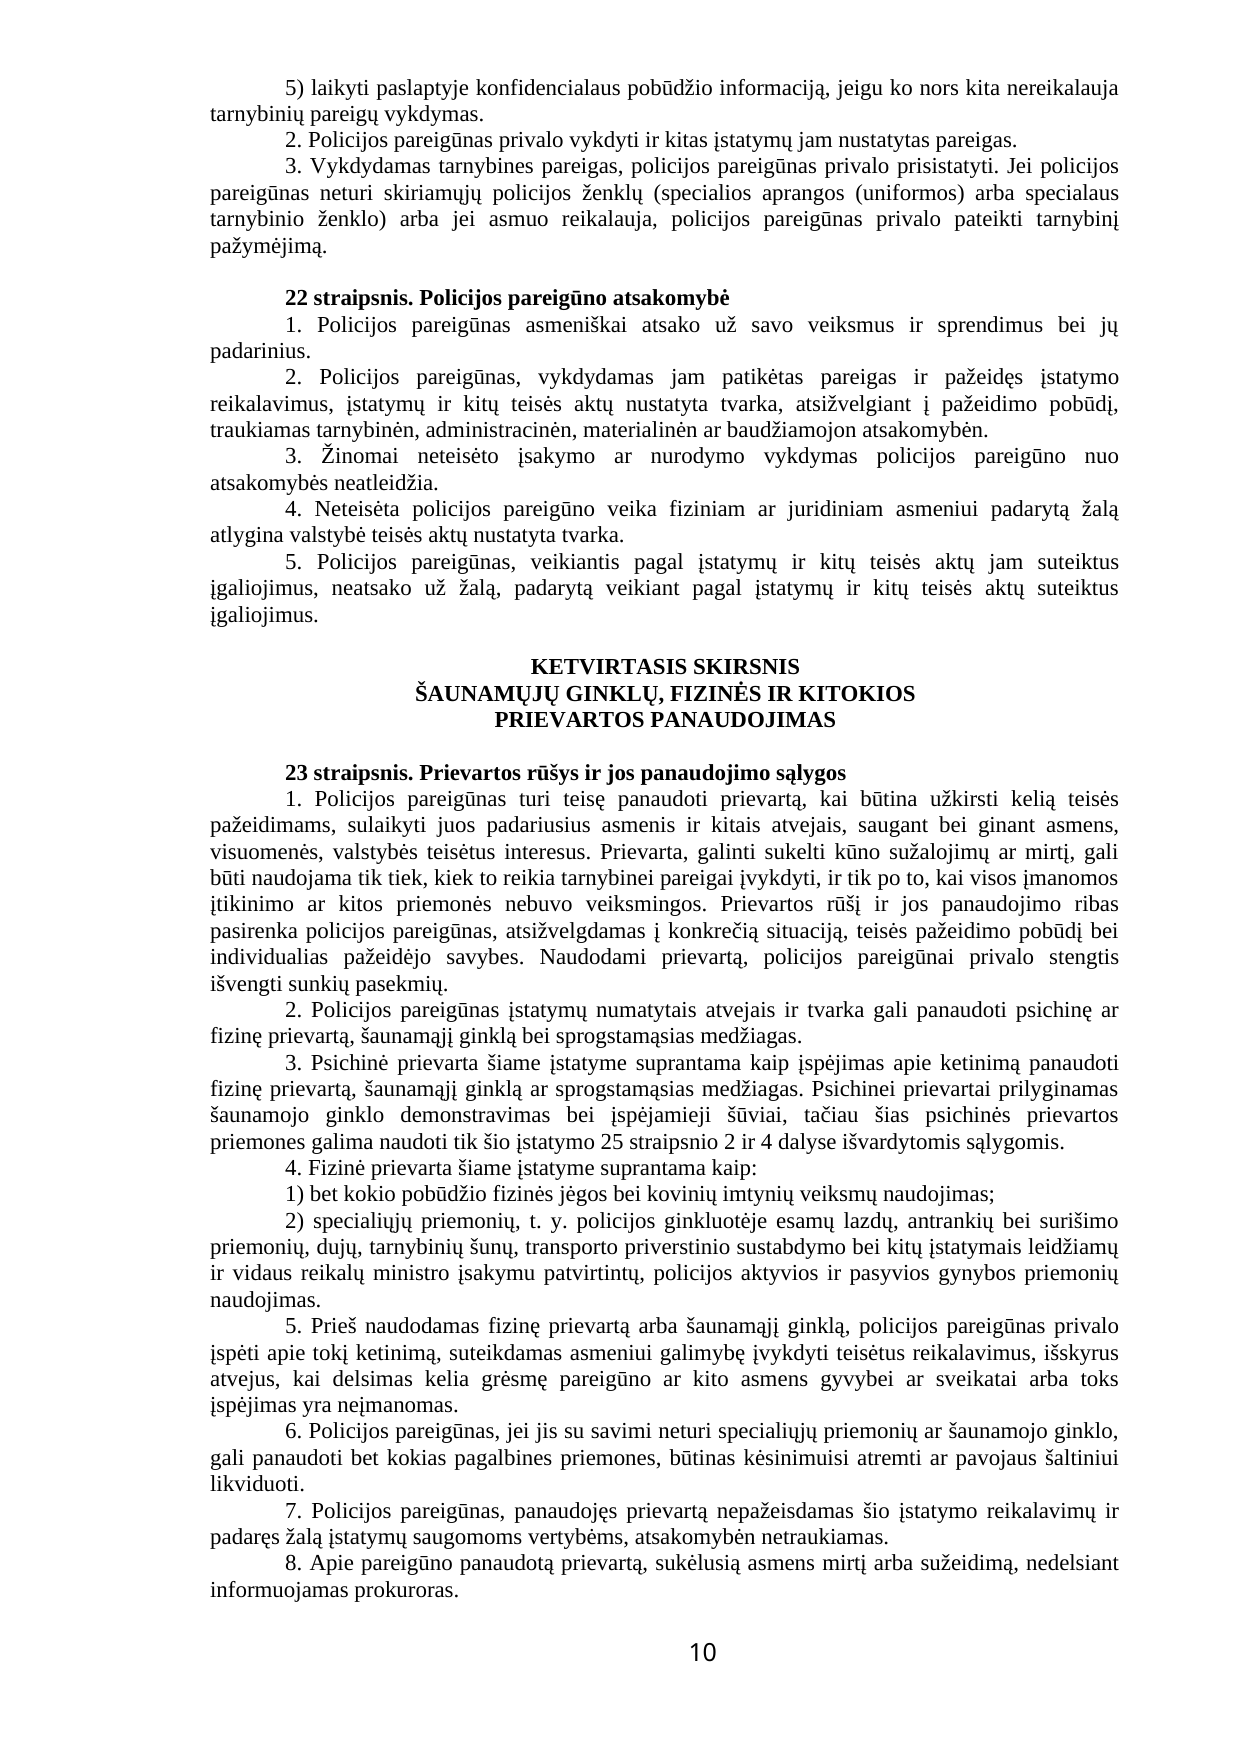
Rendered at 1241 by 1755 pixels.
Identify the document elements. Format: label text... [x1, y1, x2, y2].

text 1. Policijos pareigūnas asmeniškai atsako už savo veiksmus ir sprendimus bei jų padarinius. [210, 311, 1120, 363]
text 3. Psichinė prievarta šiame įstatyme suprantama kaip įspėjimas apie ketinimą panaudoti fizinę prievartą, šaunamąjį ginklą ar sprogstamąsias medžiagas. Psichinei prievartai prilyginamas šaunamojo ginklo demonstravimas bei įspėjamieji šūviai, tačiau šias psichinės prievartos priemones galima naudoti tik šio įstatymo 25 straipsnio 2 ir 4 dalyse išvardytomis sąlygomis. [210, 1049, 1120, 1154]
text 1) bet kokio pobūdžio fizinės jėgos bei kovinių imtynių veiksmų naudojimas; [210, 1180, 1120, 1207]
text 22 straipsnis. Policijos pareigūno atsakomybė [210, 284, 1120, 311]
text 3. Vykdydamas tarnybines pareigas, policijos pareigūnas privalo prisistatyti. Jei policijos pareigūnas neturi skiriamųjų policijos ženklų (specialios aprangos (uniformos) arba specialaus tarnybinio ženklo) arba jei asmuo reikalauja, policijos pareigūnas privalo pateikti tarnybinį pažymėjimą. [210, 153, 1120, 258]
text PRIEVARTOS PANAUDOJIMAS [210, 706, 1120, 732]
text 6. Policijos pareigūnas, jei jis su savimi neturi specialiųjų priemonių ar šaunamojo ginklo, gali panaudoti bet kokias pagalbines priemones, būtinas kėsinimuisi atremti ar pavojaus šaltiniui likviduoti. [210, 1418, 1120, 1497]
text 3. Žinomai neteisėto įsakymo ar nurodymo vykdymas policijos pareigūno nuo atsakomybės neatleidžia. [210, 442, 1120, 495]
text ŠAUNAMŲJŲ GINKLŲ, FIZINĖS IR KITOKIOS [210, 680, 1120, 706]
text KETVIRTASIS SKIRSNIS [210, 653, 1120, 680]
text 5) laikyti paslaptyje konfidencialaus pobūdžio informaciją, jeigu ko nors kita nereikalauja tarnybinių pareigų vykdymas. [210, 73, 1120, 126]
text 8. Apie pareigūno panaudotą prievartą, sukėlusią asmens mirtį arba sužeidimą, nedelsiant informuojamas prokuroras. [210, 1549, 1120, 1602]
text 2. Policijos pareigūnas, vykdydamas jam patikėtas pareigas ir pažeidęs įstatymo reikalavimus, įstatymų ir kitų teisės aktų nustatyta tvarka, atsižvelgiant į pažeidimo pobūdį, traukiamas tarnybinėn, administracinėn, materialinėn ar baudžiamojon atsakomybėn. [210, 363, 1120, 442]
text 7. Policijos pareigūnas, panaudojęs prievartą nepažeisdamas šio įstatymo reikalavimų ir padaręs žalą įstatymų saugomoms vertybėms, atsakomybėn netraukiamas. [210, 1497, 1120, 1549]
text 2. Policijos pareigūnas įstatymų numatytais atvejais ir tvarka gali panaudoti psichinę ar fizinę prievartą, šaunamąjį ginklą bei sprogstamąsias medžiagas. [210, 996, 1120, 1049]
text 1. Policijos pareigūnas turi teisę panaudoti prievartą, kai būtina užkirsti kelią teisės pažeidimams, sulaikyti juos padariusius asmenis ir kitais atvejais, saugant bei ginant asmens, visuomenės, valstybės teisėtus interesus. Prievarta, galinti sukelti kūno sužalojimų ar mirtį, gali būti naudojama tik tiek, kiek to reikia tarnybinei pareigai įvykdyti, ir tik po to, kai visos įmanomos įtikinimo ar kitos priemonės nebuvo veiksmingos. Prievartos rūšį ir jos panaudojimo ribas pasirenka policijos pareigūnas, atsižvelgdamas į konkrečią situaciją, teisės pažeidimo pobūdį bei individualias pažeidėjo savybes. Naudodami prievartą, policijos pareigūnai privalo stengtis išvengti sunkių pasekmių. [210, 785, 1120, 996]
text 4. Neteisėta policijos pareigūno veika fiziniam ar juridiniam asmeniui padarytą žalą atlygina valstybė teisės aktų nustatyta tvarka. [210, 495, 1120, 548]
text 23 straipsnis. Prievartos rūšys ir jos panaudojimo sąlygos [210, 759, 1120, 785]
text 5. Policijos pareigūnas, veikiantis pagal įstatymų ir kitų teisės aktų jam suteiktus įgaliojimus, neatsako už žalą, padarytą veikiant pagal įstatymų ir kitų teisės aktų suteiktus įgaliojimus. [210, 548, 1120, 627]
text 4. Fizinė prievarta šiame įstatyme suprantama kaip: [210, 1154, 1120, 1180]
text 2) specialiųjų priemonių, t. y. policijos ginkluotėje esamų lazdų, antrankių bei surišimo priemonių, dujų, tarnybinių šunų, transporto priverstinio sustabdymo bei kitų įstatymais leidžiamų ir vidaus reikalų ministro įsakymu patvirtintų, policijos aktyvios ir pasyvios gynybos priemonių naudojimas. [210, 1207, 1120, 1312]
text 2. Policijos pareigūnas privalo vykdyti ir kitas įstatymų jam nustatytas pareigas. [210, 126, 1120, 153]
text 5. Prieš naudodamas fizinę prievartą arba šaunamąjį ginklą, policijos pareigūnas privalo įspėti apie tokį ketinimą, suteikdamas asmeniui galimybę įvykdyti teisėtus reikalavimus, išskyrus atvejus, kai delsimas kelia grėsmę pareigūno ar kito asmens gyvybei ar sveikatai arba toks įspėjimas yra neįmanomas. [210, 1312, 1120, 1418]
